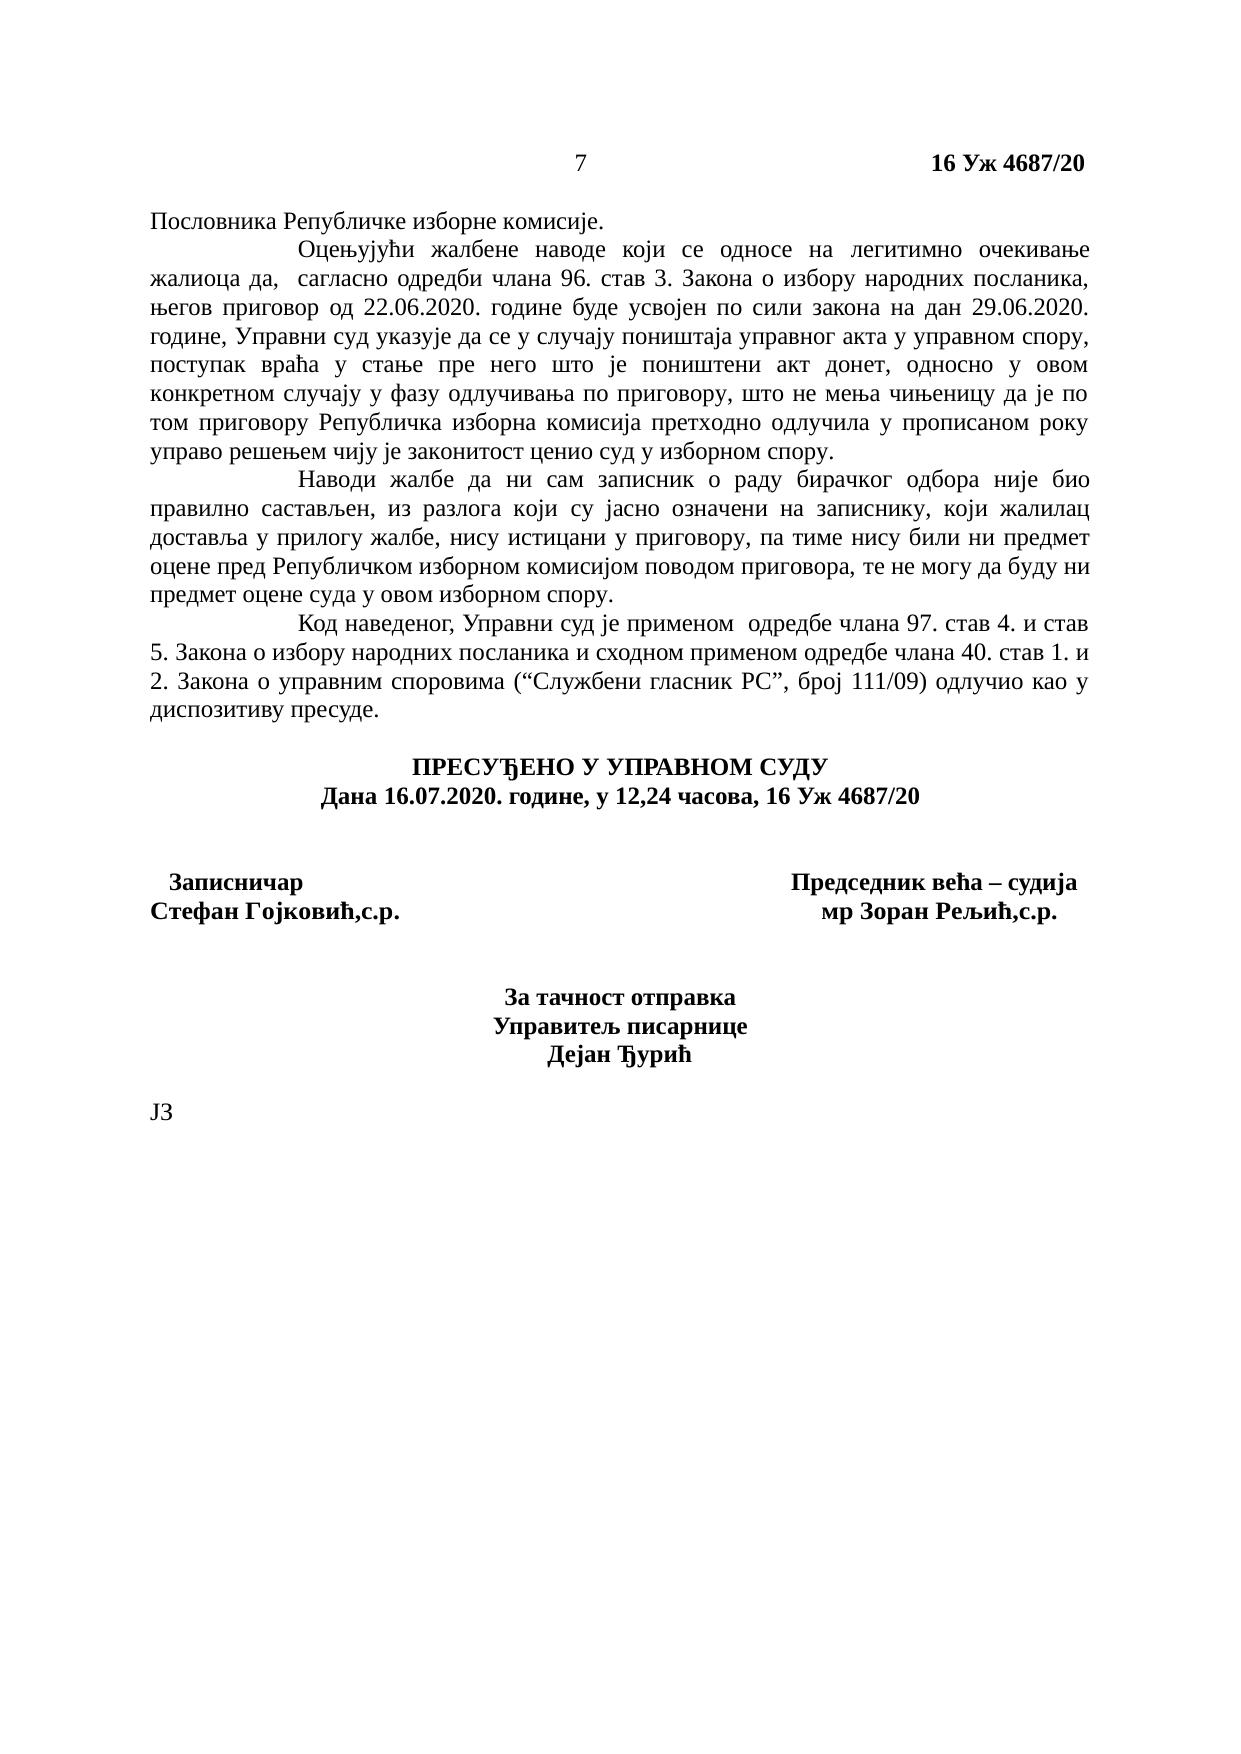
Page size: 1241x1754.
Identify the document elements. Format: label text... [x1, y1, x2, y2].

text ПРЕСУЂЕНО У УПРАВНОМ СУДУ [150, 752, 1090, 781]
text Наводи жалбе да ни сам записник о раду бирачког одбора није био правилно састављен, из разлога који су јасно означени на записнику, који жалилац доставља у прилогу жалбе, нису истицани у приговору, па тиме нису били ни предмет оцене пред Републичком изборном комисијом поводом приговора, те не могу да буду ни предмет оцене суда у овом изборном спору. [150, 464, 1090, 608]
text Код наведеног, Управни суд је применом одредбе члана 97. став 4. и став 5. Закона о избору народних посланика и сходном применом одредбе члана 40. став 1. и 2. Закона о управним споровима (“Службени гласник РС”, број 111/09) одлучио као у диспозитиву пресуде. [150, 608, 1090, 723]
text Стефан Гојковић,с.р. мр Зоран Рељић,с.р. [150, 896, 1090, 924]
text Дана 16.07.2020. године, у 12,24 часова, 16 Уж 4687/20 [150, 781, 1090, 809]
text Записничар Председник већа – судија [150, 867, 1090, 896]
text Управитељ писарнице [150, 1011, 1090, 1039]
text Пословника Републичке изборне комисије. [150, 206, 1090, 234]
text Дејан Ђурић [150, 1039, 1089, 1068]
text Оцењујући жалбене наводе који се односе на легитимно очекивање жалиоца да, сагласно одредби члана 96. став 3. Закона о избору народних посланика, његов приговор од 22.06.2020. године буде усвојен по сили закона на дан 29.06.2020. године, Управни суд указује да се у случају поништаја управног акта у управном спору, поступак враћа у стање пре него што је поништени акт донет, односно у овом конкретном случају у фазу одлучивања по приговору, што не мења чињеницу да је по том приговору Републичка изборна комисија претходно одлучила у прописаном року управо решењем чију је законитост ценио суд у изборном спору. [150, 234, 1090, 464]
text За тачност отправка [150, 982, 1090, 1011]
text ЈЗ [150, 1097, 1089, 1126]
